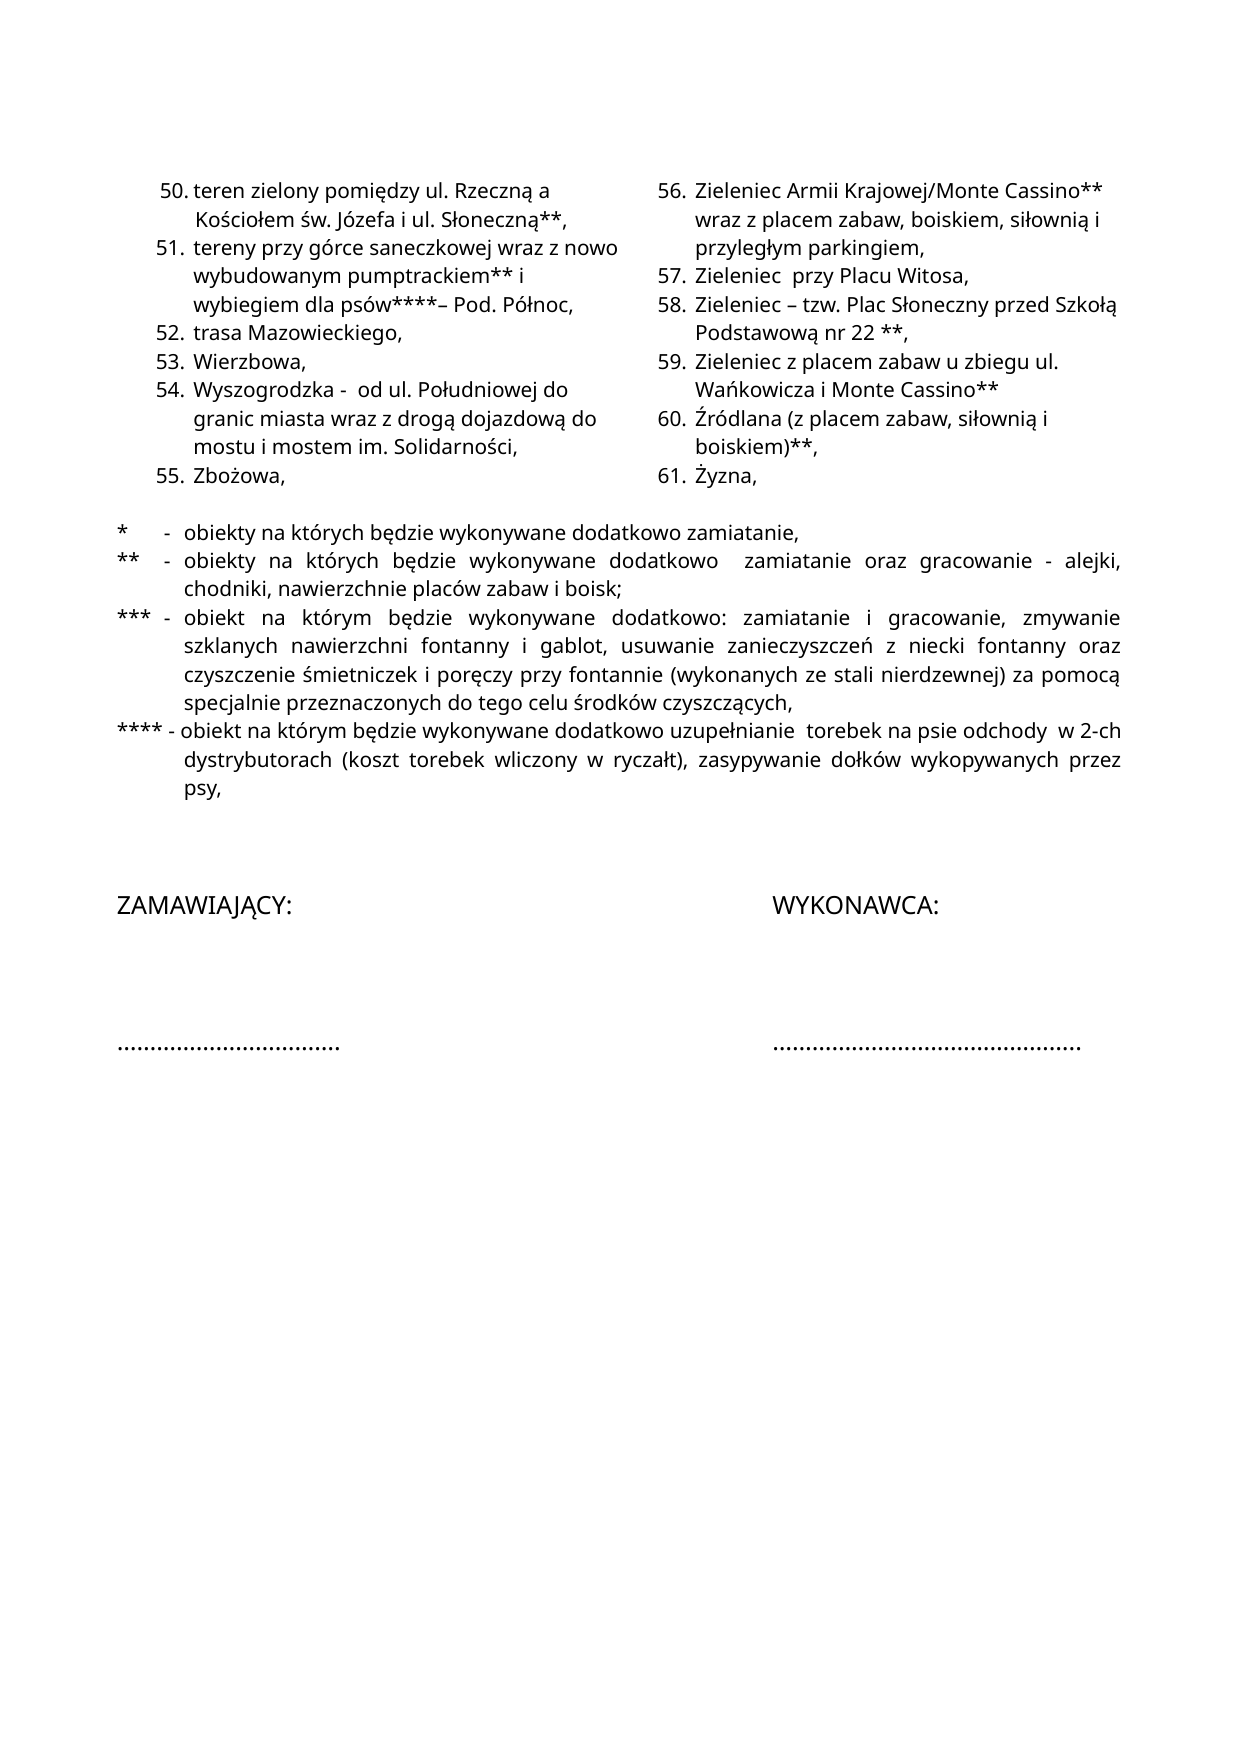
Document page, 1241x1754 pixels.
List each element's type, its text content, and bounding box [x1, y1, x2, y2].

list Źródlana (z placem zabaw, siłownią i boiskiem)**, [657, 404, 1122, 461]
text ……………………………. ……………………………………….. [117, 1023, 1122, 1058]
list Zbożowa, [156, 461, 620, 489]
text * - obiekty na których będzie wykonywane dodatkowo zamiatanie, [117, 518, 1122, 546]
list Zieleniec – tzw. Plac Słoneczny przed Szkołą Podstawową nr 22 **, [657, 290, 1122, 347]
list Wyszogrodzka - od ul. Południowej do granic miasta wraz z drogą dojazdową do mostu i mostem im. Solidarności, [156, 375, 620, 461]
text ** - obiekty na których będzie wykonywane dodatkowo zamiatanie oraz gracowanie - alejki, chodniki, nawierzchnie placów zabaw i boisk; [117, 546, 1122, 603]
list trasa Mazowieckiego, [156, 318, 620, 347]
text ZAMAWIAJĄCY: WYKONAWCA: [117, 887, 1122, 921]
text *** - obiekt na którym będzie wykonywane dodatkowo: zamiatanie i gracowanie, zmywanie szklanych nawierzchni fontanny i gablot, usuwanie zanieczyszczeń z niecki fontanny oraz czyszczenie śmietniczek i poręczy przy fontannie (wykonanych ze stali nierdzewnej) za pomocą specjalnie przeznaczonych do tego celu środków czyszczących, [117, 603, 1122, 717]
text **** - obiekt na którym będzie wykonywane dodatkowo uzupełnianie torebek na psie odchody w 2-ch dystrybutorach (koszt torebek wliczony w ryczałt), zasypywanie dołków wykopywanych przez psy, [117, 717, 1122, 802]
list Żyzna, [657, 461, 1122, 489]
list Wierzbowa, [156, 347, 620, 375]
list Zieleniec przy Placu Witosa, [657, 262, 1122, 290]
list teren zielony pomiędzy ul. Rzeczną a Kościołem św. Józefa i ul. Słoneczną**, [159, 176, 620, 233]
list Zieleniec z placem zabaw u zbiegu ul. Wańkowicza i Monte Cassino** [657, 347, 1122, 404]
list Zieleniec Armii Krajowej/Monte Cassino** wraz z placem zabaw, boiskiem, siłownią i przyległym parkingiem, [657, 176, 1122, 262]
list tereny przy górce saneczkowej wraz z nowo wybudowanym pumptrackiem** i wybiegiem dla psów****– Pod. Północ, [156, 233, 620, 318]
